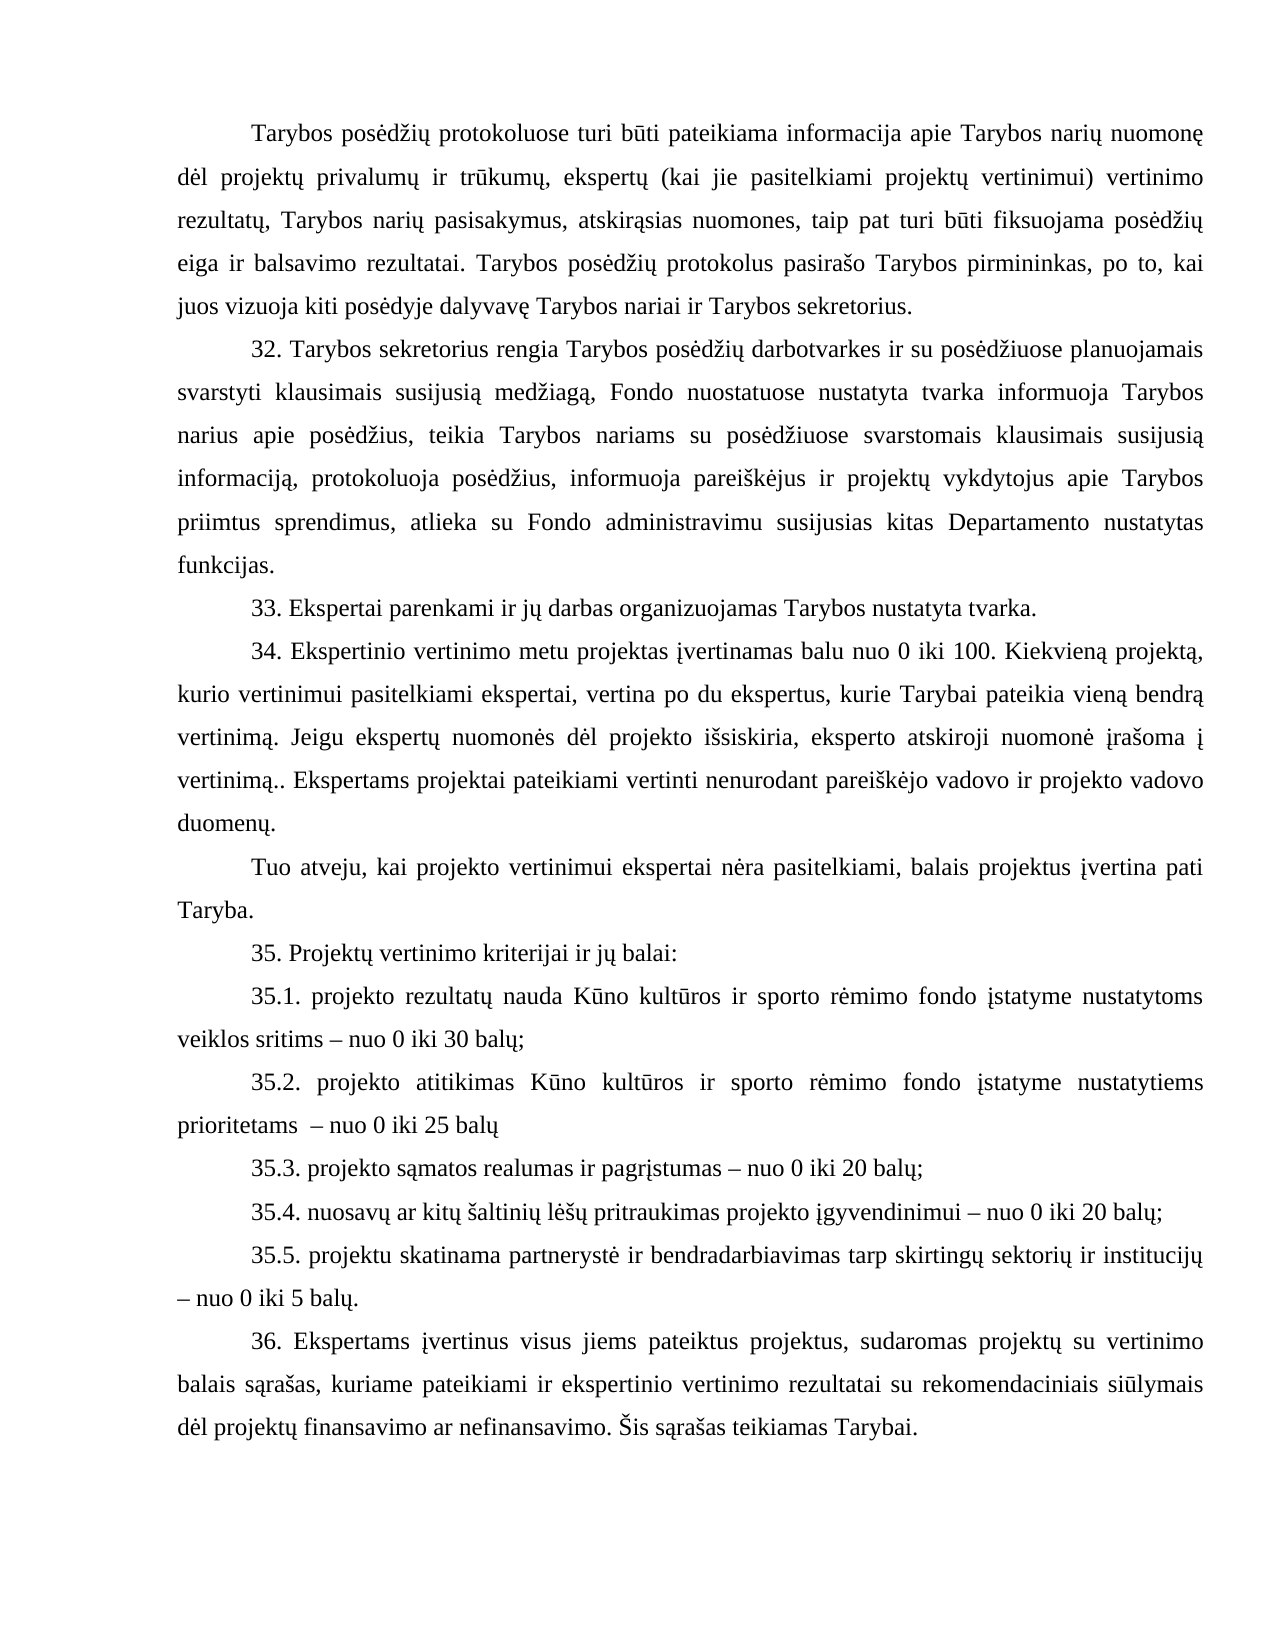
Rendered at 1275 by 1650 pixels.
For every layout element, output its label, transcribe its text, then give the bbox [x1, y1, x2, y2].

text 35.2. projekto atitikimas Kūno kultūros ir sporto rėmimo fondo įstatyme nustatytiems prioritetams – nuo 0 iki 25 balų [177, 1067, 1204, 1139]
text 35. Projektų vertinimo kriterijai ir jų balai: [177, 938, 1204, 967]
text 35.5. projektu skatinama partnerystė ir bendradarbiavimas tarp skirtingų sektorių ir institucijų – nuo 0 iki 5 balų. [177, 1240, 1204, 1312]
text 35.1. projekto rezultatų nauda Kūno kultūros ir sporto rėmimo fondo įstatyme nustatytoms veiklos sritims – nuo 0 iki 30 balų; [177, 981, 1204, 1053]
text Tuo atveju, kai projekto vertinimui ekspertai nėra pasitelkiami, balais projektus įvertina pati Taryba. [177, 852, 1204, 923]
text 34. Ekspertinio vertinimo metu projektas įvertinamas balu nuo 0 iki 100. Kiekvieną projektą, kurio vertinimui pasitelkiami ekspertai, vertina po du ekspertus, kurie Tarybai pateikia vieną bendrą vertinimą. Jeigu ekspertų nuomonės dėl projekto išsiskiria, eksperto atskiroji nuomonė įrašoma į vertinimą.. Ekspertams projektai pateikiami vertinti nenurodant pareiškėjo vadovo ir projekto vadovo duomenų. [177, 636, 1204, 837]
text 33. Ekspertai parenkami ir jų darbas organizuojamas Tarybos nustatyta tvarka. [177, 593, 1204, 622]
text 36. Ekspertams įvertinus visus jiems pateiktus projektus, sudaromas projektų su vertinimo balais sąrašas, kuriame pateikiami ir ekspertinio vertinimo rezultatai su rekomendaciniais siūlymais dėl projektų finansavimo ar nefinansavimo. Šis sąrašas teikiamas Tarybai. [177, 1326, 1204, 1441]
text 35.3. projekto sąmatos realumas ir pagrįstumas – nuo 0 iki 20 balų; [177, 1153, 1204, 1182]
text Tarybos posėdžių protokoluose turi būti pateikiama informacija apie Tarybos narių nuomonę dėl projektų privalumų ir trūkumų, ekspertų (kai jie pasitelkiami projektų vertinimui) vertinimo rezultatų, Tarybos narių pasisakymus, atskirąsias nuomones, taip pat turi būti fiksuojama posėdžių eiga ir balsavimo rezultatai. Tarybos posėdžių protokolus pasirašo Tarybos pirmininkas, po to, kai juos vizuoja kiti posėdyje dalyvavę Tarybos nariai ir Tarybos sekretorius. [177, 118, 1204, 320]
text 32. Tarybos sekretorius rengia Tarybos posėdžių darbotvarkes ir su posėdžiuose planuojamais svarstyti klausimais susijusią medžiagą, Fondo nuostatuose nustatyta tvarka informuoja Tarybos narius apie posėdžius, teikia Tarybos nariams su posėdžiuose svarstomais klausimais susijusią informaciją, protokoluoja posėdžius, informuoja pareiškėjus ir projektų vykdytojus apie Tarybos priimtus sprendimus, atlieka su Fondo administravimu susijusias kitas Departamento nustatytas funkcijas. [177, 334, 1204, 578]
text 35.4. nuosavų ar kitų šaltinių lėšų pritraukimas projekto įgyvendinimui – nuo 0 iki 20 balų; [177, 1197, 1204, 1225]
